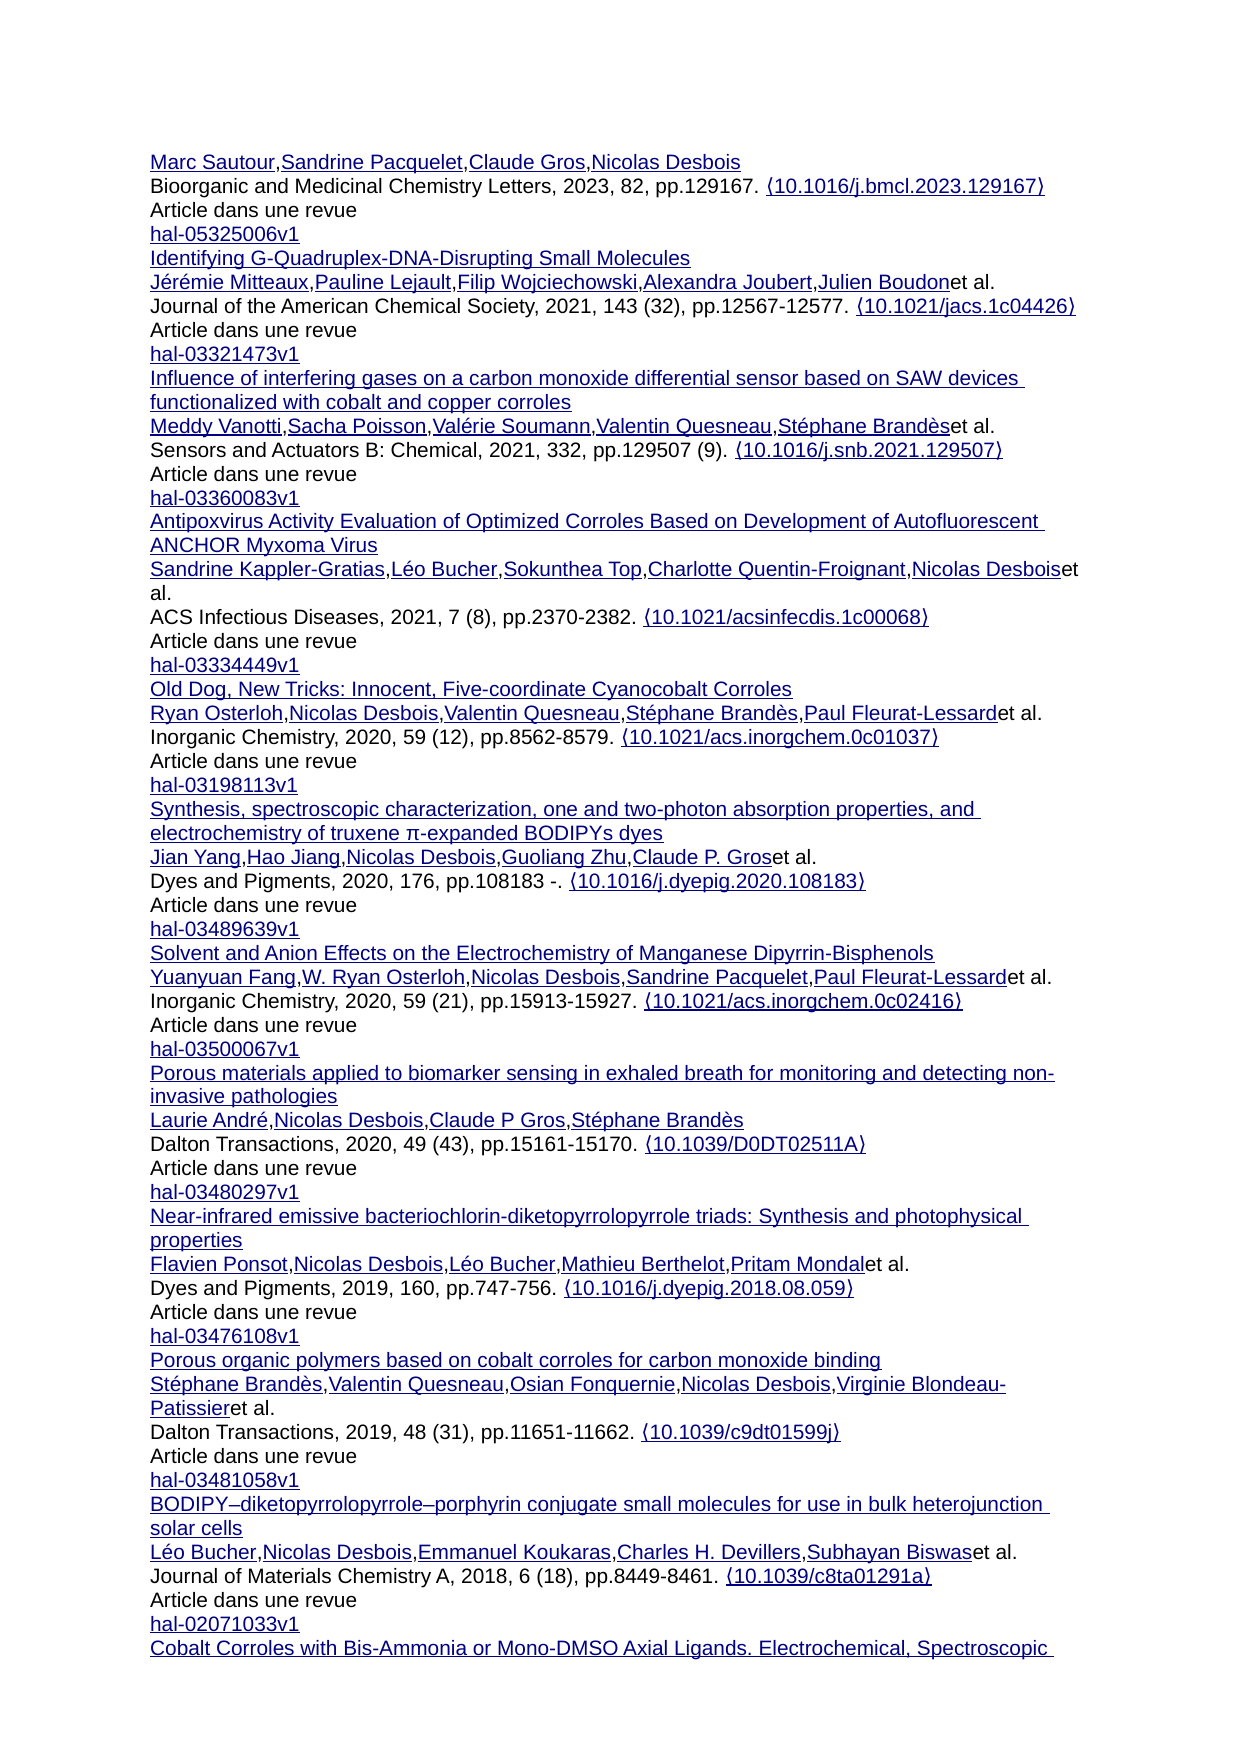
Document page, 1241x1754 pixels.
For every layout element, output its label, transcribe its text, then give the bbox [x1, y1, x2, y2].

table_cell Synthesis, spectroscopic characterization, one and two-photon absorption properties, and electrochemistry of truxene π-expanded BODIPYs dyes Jian Yang,Hao Jiang,Nicolas Desbois,Guoliang Zhu,Claude P. Groset al. Dyes and Pigments, 2020, 176, pp.108183 -. ⟨10.1016/j.dyepig.2020.108183⟩ Article dans une revue hal-03489639v1 [150, 797, 1090, 941]
table_cell Antipoxvirus Activity Evaluation of Optimized Corroles Based on Development of Autofluorescent ANCHOR Myxoma Virus Sandrine Kappler-Gratias,Léo Bucher,Sokunthea Top,Charlotte Quentin-Froignant,Nicolas Desboiset al. ACS Infectious Diseases, 2021, 7 (8), pp.2370-2382. ⟨10.1021/acsinfecdis.1c00068⟩ Article dans une revue hal-03334449v1 [150, 509, 1090, 677]
table_cell BODIPY–diketopyrrolopyrrole–porphyrin conjugate small molecules for use in bulk heterojunction solar cells Léo Bucher,Nicolas Desbois,Emmanuel Koukaras,Charles H. Devillers,Subhayan Biswaset al. Journal of Materials Chemistry A, 2018, 6 (18), pp.8449-8461. ⟨10.1039/c8ta01291a⟩ Article dans une revue hal-02071033v1 [150, 1492, 1090, 1635]
table_cell Near-infrared emissive bacteriochlorin-diketopyrrolopyrrole triads: Synthesis and photophysical properties Flavien Ponsot,Nicolas Desbois,Léo Bucher,Mathieu Berthelot,Pritam Mondalet al. Dyes and Pigments, 2019, 160, pp.747-756. ⟨10.1016/j.dyepig.2018.08.059⟩ Article dans une revue hal-03476108v1 [150, 1204, 1090, 1348]
table_cell Identifying G-Quadruplex-DNA-Disrupting Small Molecules Jérémie Mitteaux,Pauline Lejault,Filip Wojciechowski,Alexandra Joubert,Julien Boudonet al. Journal of the American Chemical Society, 2021, 143 (32), pp.12567-12577. ⟨10.1021/jacs.1c04426⟩ Article dans une revue hal-03321473v1 [150, 246, 1090, 366]
table_cell Cobalt Corroles with Bis‐Ammonia or Mono‐DMSO Axial Ligands. Electrochemical, Spectroscopic [150, 1635, 1090, 1659]
table_cell Solvent and Anion Effects on the Electrochemistry of Manganese Dipyrrin-Bisphenols Yuanyuan Fang,W. Ryan Osterloh,Nicolas Desbois,Sandrine Pacquelet,Paul Fleurat-Lessardet al. Inorganic Chemistry, 2020, 59 (21), pp.15913-15927. ⟨10.1021/acs.inorgchem.0c02416⟩ Article dans une revue hal-03500067v1 [150, 941, 1090, 1060]
table_cell Old Dog, New Tricks: Innocent, Five-coordinate Cyanocobalt Corroles Ryan Osterloh,Nicolas Desbois,Valentin Quesneau,Stéphane Brandès,Paul Fleurat-Lessardet al. Inorganic Chemistry, 2020, 59 (12), pp.8562-8579. ⟨10.1021/acs.inorgchem.0c01037⟩ Article dans une revue hal-03198113v1 [150, 677, 1090, 797]
table_cell Influence of interfering gases on a carbon monoxide differential sensor based on SAW devices functionalized with cobalt and copper corroles Meddy Vanotti,Sacha Poisson,Valérie Soumann,Valentin Quesneau,Stéphane Brandèset al. Sensors and Actuators B: Chemical, 2021, 332, pp.129507 (9). ⟨10.1016/j.snb.2021.129507⟩ Article dans une revue hal-03360083v1 [150, 366, 1090, 509]
table_cell Porous organic polymers based on cobalt corroles for carbon monoxide binding Stéphane Brandès,Valentin Quesneau,Osian Fonquernie,Nicolas Desbois,Virginie Blondeau-Patissieret al. Dalton Transactions, 2019, 48 (31), pp.11651-11662. ⟨10.1039/c9dt01599j⟩ Article dans une revue hal-03481058v1 [150, 1348, 1090, 1492]
table_cell Marc Sautour,Sandrine Pacquelet,Claude Gros,Nicolas Desbois Bioorganic and Medicinal Chemistry Letters, 2023, 82, pp.129167. ⟨10.1016/j.bmcl.2023.129167⟩ Article dans une revue hal-05325006v1 [150, 150, 1090, 246]
table_cell Porous materials applied to biomarker sensing in exhaled breath for monitoring and detecting non-invasive pathologies Laurie André,Nicolas Desbois,Claude P Gros,Stéphane Brandès Dalton Transactions, 2020, 49 (43), pp.15161-15170. ⟨10.1039/D0DT02511A⟩ Article dans une revue hal-03480297v1 [150, 1060, 1090, 1204]
